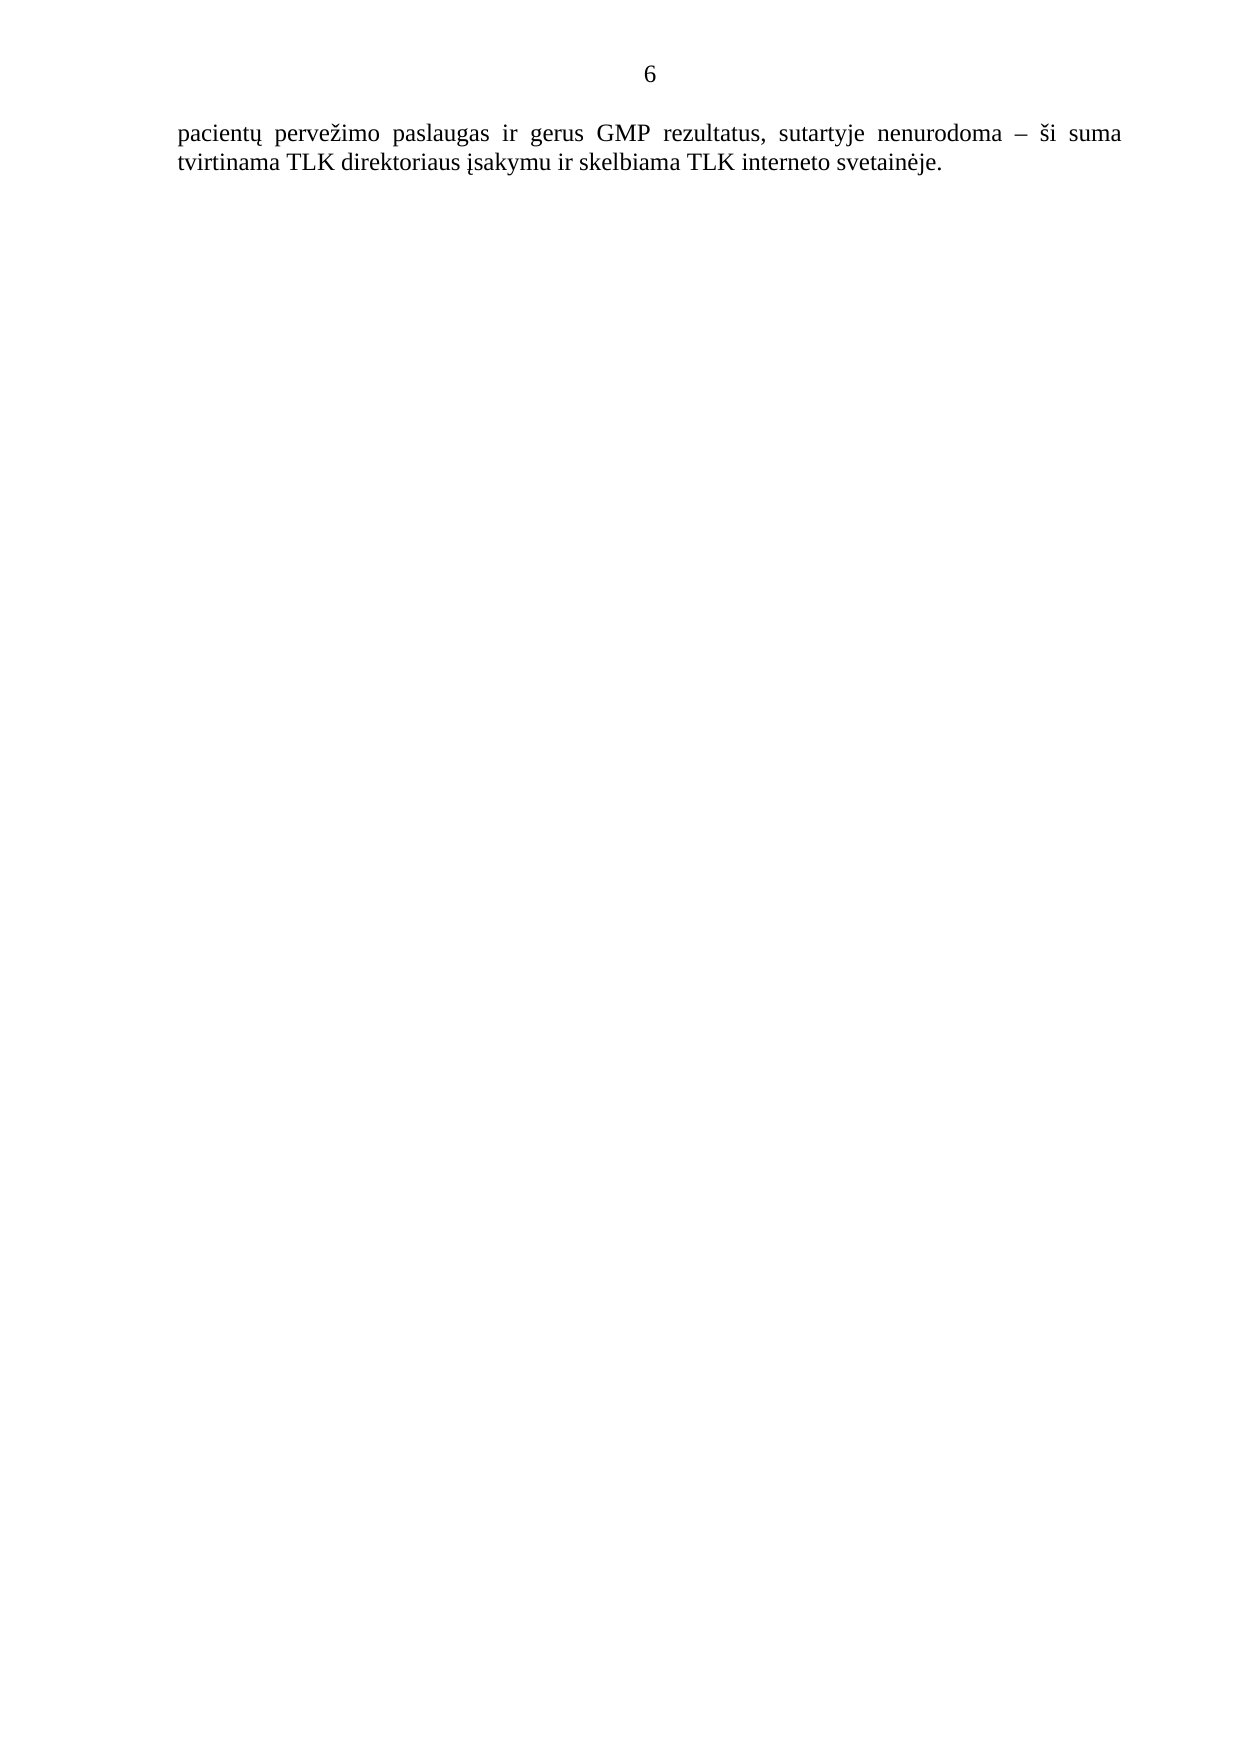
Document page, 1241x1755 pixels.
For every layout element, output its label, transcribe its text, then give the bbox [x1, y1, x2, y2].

text pacientų pervežimo paslaugas ir gerus GMP rezultatus, sutartyje nenurodoma – ši suma tvirtinama TLK direktoriaus įsakymu ir skelbiama TLK interneto svetainėje. [177, 118, 1122, 176]
